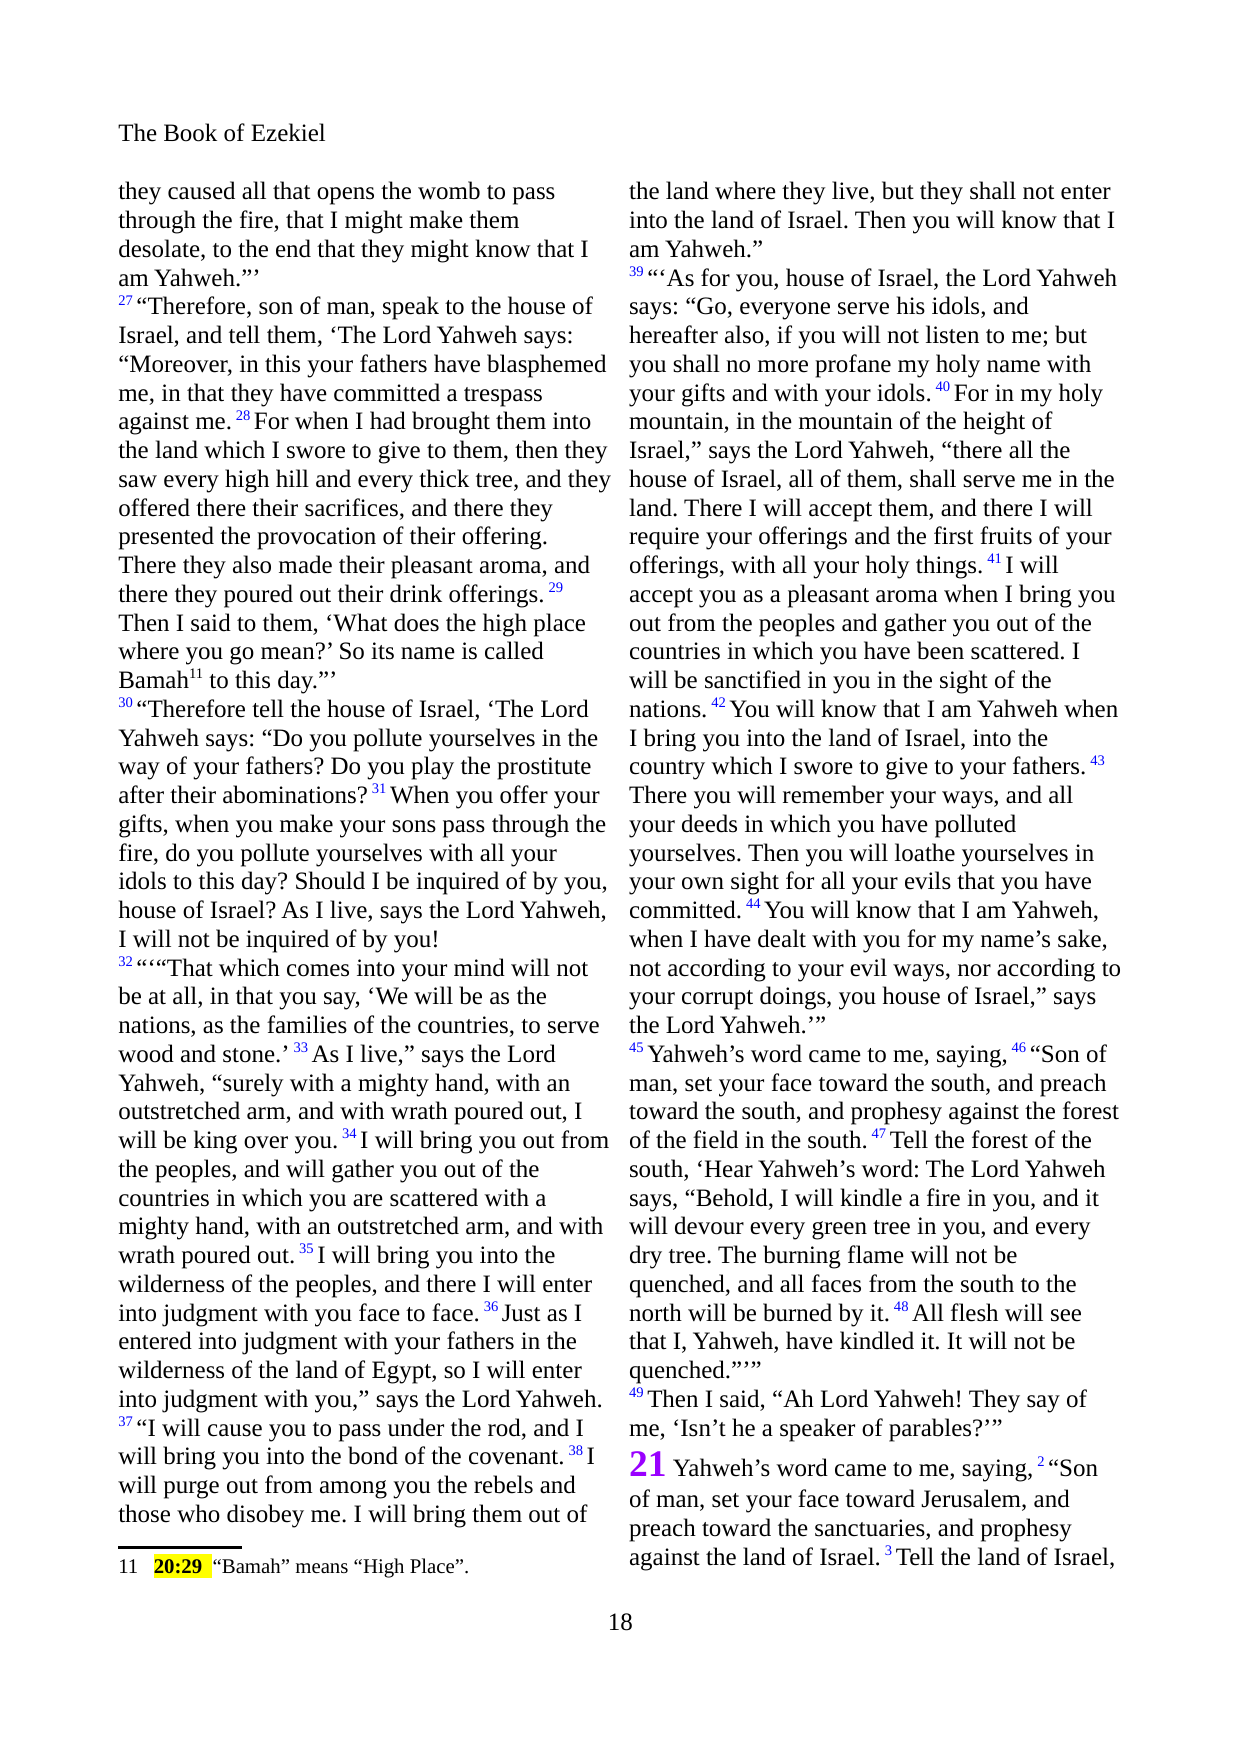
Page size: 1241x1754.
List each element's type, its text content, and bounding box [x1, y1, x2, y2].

text they caused all that opens the womb to pass through the fire, that I might make them desolate, to the end that they might know that I am Yahweh.”’ [118, 176, 611, 291]
text 27 “Therefore, son of man, speak to the house of Israel, and tell them, ‘The Lord Yahweh says: “Moreover, in this your fathers have blasphemed me, in that they have committed a trespass against me. 28 For when I had brought them into the land which I swore to give to them, then they saw every high hill and every thick tree, and they offered there their sacrifices, and there they presented the provocation of their offering. There they also made their pleasant aroma, and there they poured out their drink offerings. 29 Then I said to them, ‘What does the high place where you go mean?’ So its name is called Bamah to this day.”’ [118, 291, 611, 694]
text 39 “‘As for you, house of Israel, the Lord Yahweh says: “Go, everyone serve his idols, and hereafter also, if you will not listen to me; but you shall no more profane my holy name with your gifts and with your idols. 40 For in my holy mountain, in the mountain of the height of Israel,” says the Lord Yahweh, “there all the house of Israel, all of them, shall serve me in the land. There I will accept them, and there I will require your offerings and the first fruits of your offerings, with all your holy things. 41 I will accept you as a pleasant aroma when I bring you out from the peoples and gather you out of the countries in which you have been scattered. I will be sanctified in you in the sight of the nations. 42 You will know that I am Yahweh when I bring you into the land of Israel, into the country which I swore to give to your fathers. 43 There you will remember your ways, and all your deeds in which you have polluted yourselves. Then you will loathe yourselves in your own sight for all your evils that you have committed. 44 You will know that I am Yahweh, when I have dealt with you for my name’s sake, not according to your evil ways, nor according to your corrupt doings, you house of Israel,” says the Lord Yahweh.’” [629, 263, 1122, 1039]
text 45 Yahweh’s word came to me, saying, 46 “Son of man, set your face toward the south, and preach toward the south, and prophesy against the forest of the field in the south. 47 Tell the forest of the south, ‘Hear Yahweh’s word: The Lord Yahweh says, “Behold, I will kindle a fire in you, and it will devour every green tree in you, and every dry tree. The burning flame will not be quenched, and all faces from the south to the north will be burned by it. 48 All flesh will see that I, Yahweh, have kindled it. It will not be quenched.”’” [629, 1039, 1122, 1384]
text 30 “Therefore tell the house of Israel, ‘The Lord Yahweh says: “Do you pollute yourselves in the way of your fathers? Do you play the prostitute after their abominations? 31 When you offer your gifts, when you make your sons pass through the fire, do you pollute yourselves with all your idols to this day? Should I be inquired of by you, house of Israel? As I live, says the Lord Yahweh, I will not be inquired of by you! [118, 694, 611, 953]
text 21 Yahweh’s word came to me, saying, 2 “Son of man, set your face toward Jerusalem, and preach toward the sanctuaries, and prophesy against the land of Israel. 3 Tell the land of Israel, [629, 1441, 1122, 1571]
text the land where they live, but they shall not enter into the land of Israel. Then you will know that I am Yahweh.” [629, 176, 1122, 263]
text 49 Then I said, “Ah Lord Yahweh! They say of me, ‘Isn’t he a speaker of parables?’” [629, 1384, 1122, 1441]
text 32 “‘“That which comes into your mind will not be at all, in that you say, ‘We will be as the nations, as the families of the countries, to serve wood and stone.’ 33 As I live,” says the Lord Yahweh, “surely with a mighty hand, with an outstretched arm, and with wrath poured out, I will be king over you. 34 I will bring you out from the peoples, and will gather you out of the countries in which you are scattered with a mighty hand, with an outstretched arm, and with wrath poured out. 35 I will bring you into the wilderness of the peoples, and there I will enter into judgment with you face to face. 36 Just as I entered into judgment with your fathers in the wilderness of the land of Egypt, so I will enter into judgment with you,” says the Lord Yahweh. 37 “I will cause you to pass under the rod, and I will bring you into the bond of the covenant. 38 I will purge out from among you the rebels and those who disobey me. I will bring them out of [118, 953, 611, 1528]
text 20:29 “Bamah” means “High Place”. [118, 1553, 611, 1578]
